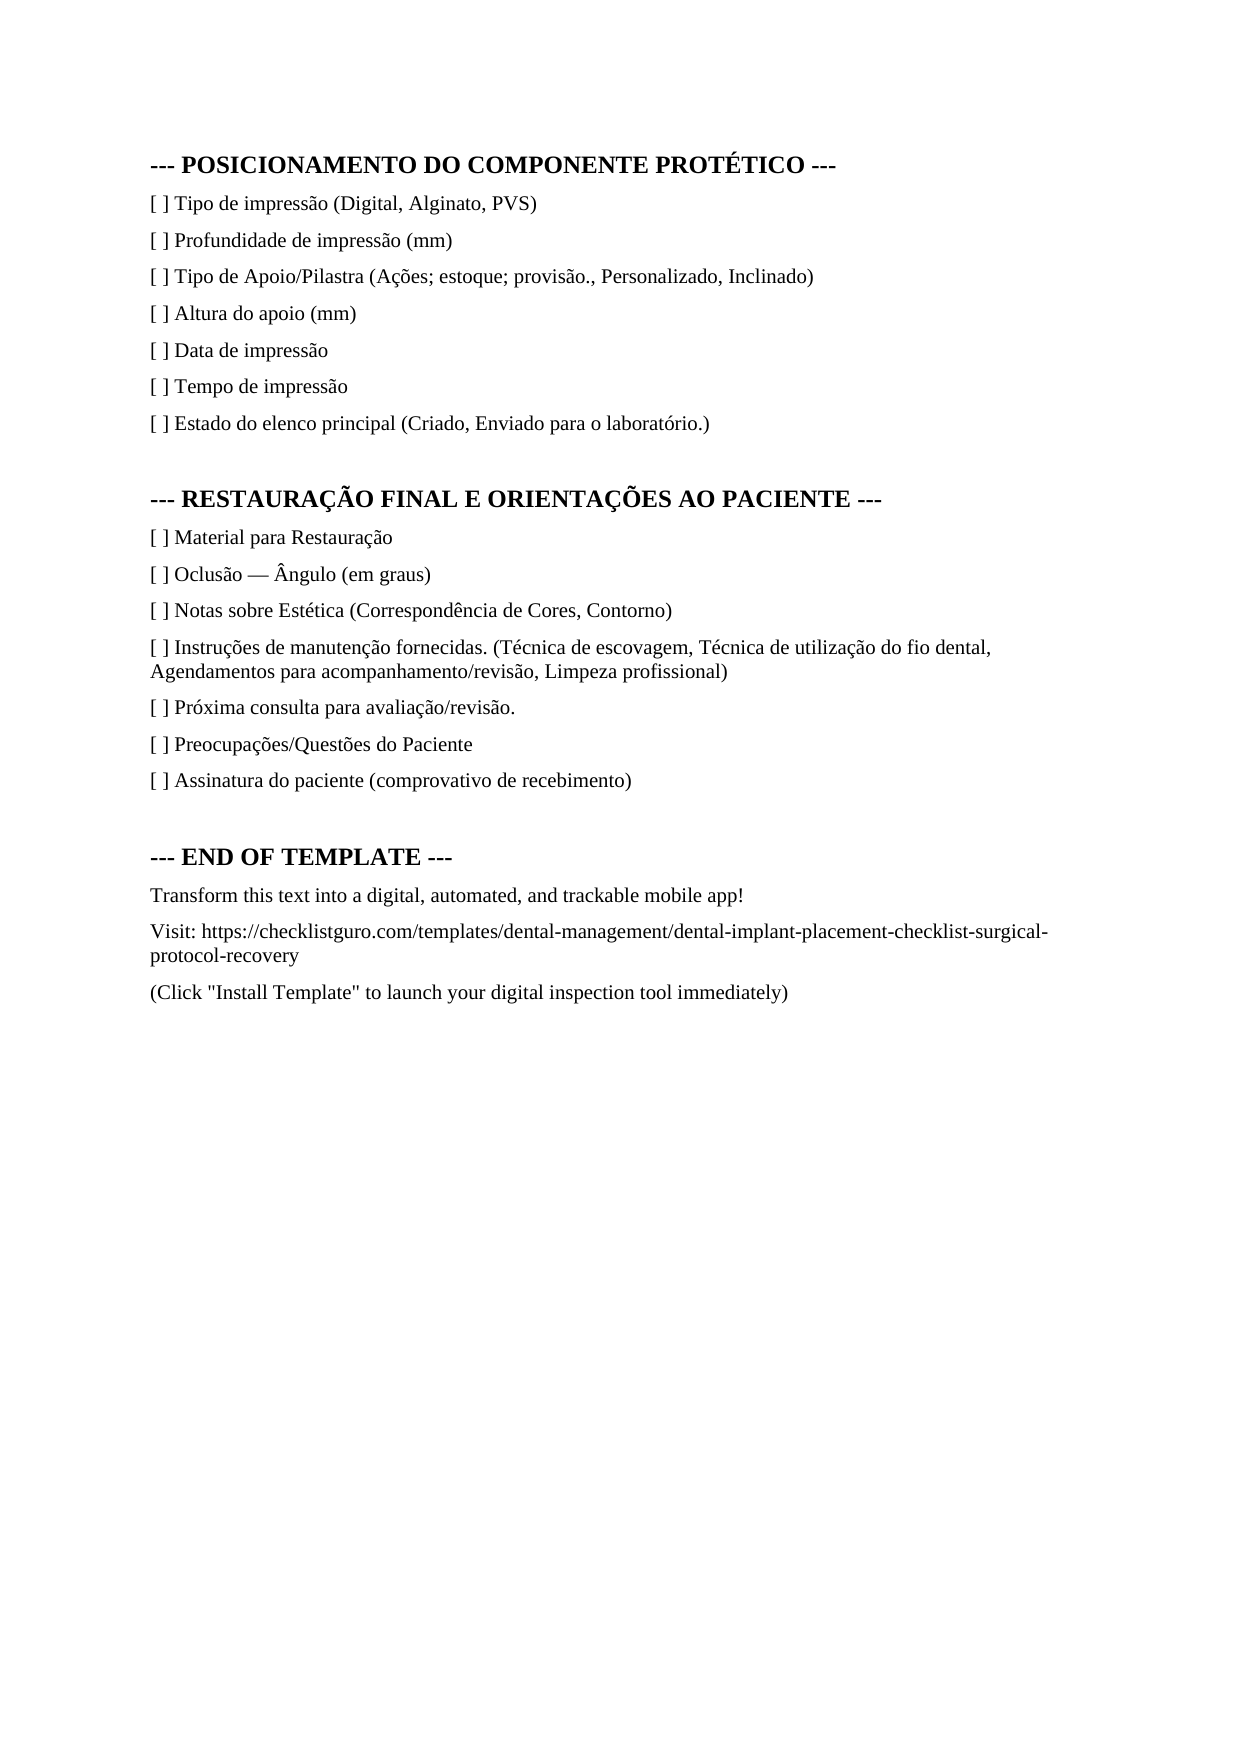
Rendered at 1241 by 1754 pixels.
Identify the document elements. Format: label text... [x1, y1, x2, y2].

text (Click "Install Template" to launch your digital inspection tool immediately) [150, 980, 1090, 1004]
text [ ] Tipo de impressão (Digital, Alginato, PVS) [150, 191, 1090, 215]
text Visit: https://checklistguro.com/templates/dental-management/dental-implant-placement-checklist-surgical-protocol-recovery [150, 919, 1090, 967]
text [ ] Próxima consulta para avaliação/revisão. [150, 695, 1090, 719]
text --- RESTAURAÇÃO FINAL E ORIENTAÇÕES AO PACIENTE --- [150, 484, 1090, 512]
text [ ] Tempo de impressão [150, 374, 1090, 398]
text [ ] Preocupações/Questões do Paciente [150, 732, 1090, 756]
text Transform this text into a digital, automated, and trackable mobile app! [150, 883, 1090, 907]
text --- POSICIONAMENTO DO COMPONENTE PROTÉTICO --- [150, 150, 1090, 179]
text --- END OF TEMPLATE --- [150, 842, 1090, 870]
text [ ] Notas sobre Estética (Correspondência de Cores, Contorno) [150, 598, 1090, 622]
text [ ] Profundidade de impressão (mm) [150, 228, 1090, 252]
text [ ] Data de impressão [150, 337, 1090, 362]
text [ ] Material para Restauração [150, 525, 1090, 549]
text [ ] Tipo de Apoio/Pilastra (Ações; estoque; provisão., Personalizado, Inclinado) [150, 264, 1090, 288]
text [ ] Instruções de manutenção fornecidas. (Técnica de escovagem, Técnica de utilização do fio dental, Agendamentos para acompanhamento/revisão, Limpeza profissional) [150, 635, 1090, 683]
text [ ] Altura do apoio (mm) [150, 301, 1090, 325]
text [ ] Oclusão — Ângulo (em graus) [150, 562, 1090, 586]
text [ ] Estado do elenco principal (Criado, Enviado para o laboratório.) [150, 411, 1090, 435]
text [ ] Assinatura do paciente (comprovativo de recebimento) [150, 768, 1090, 792]
